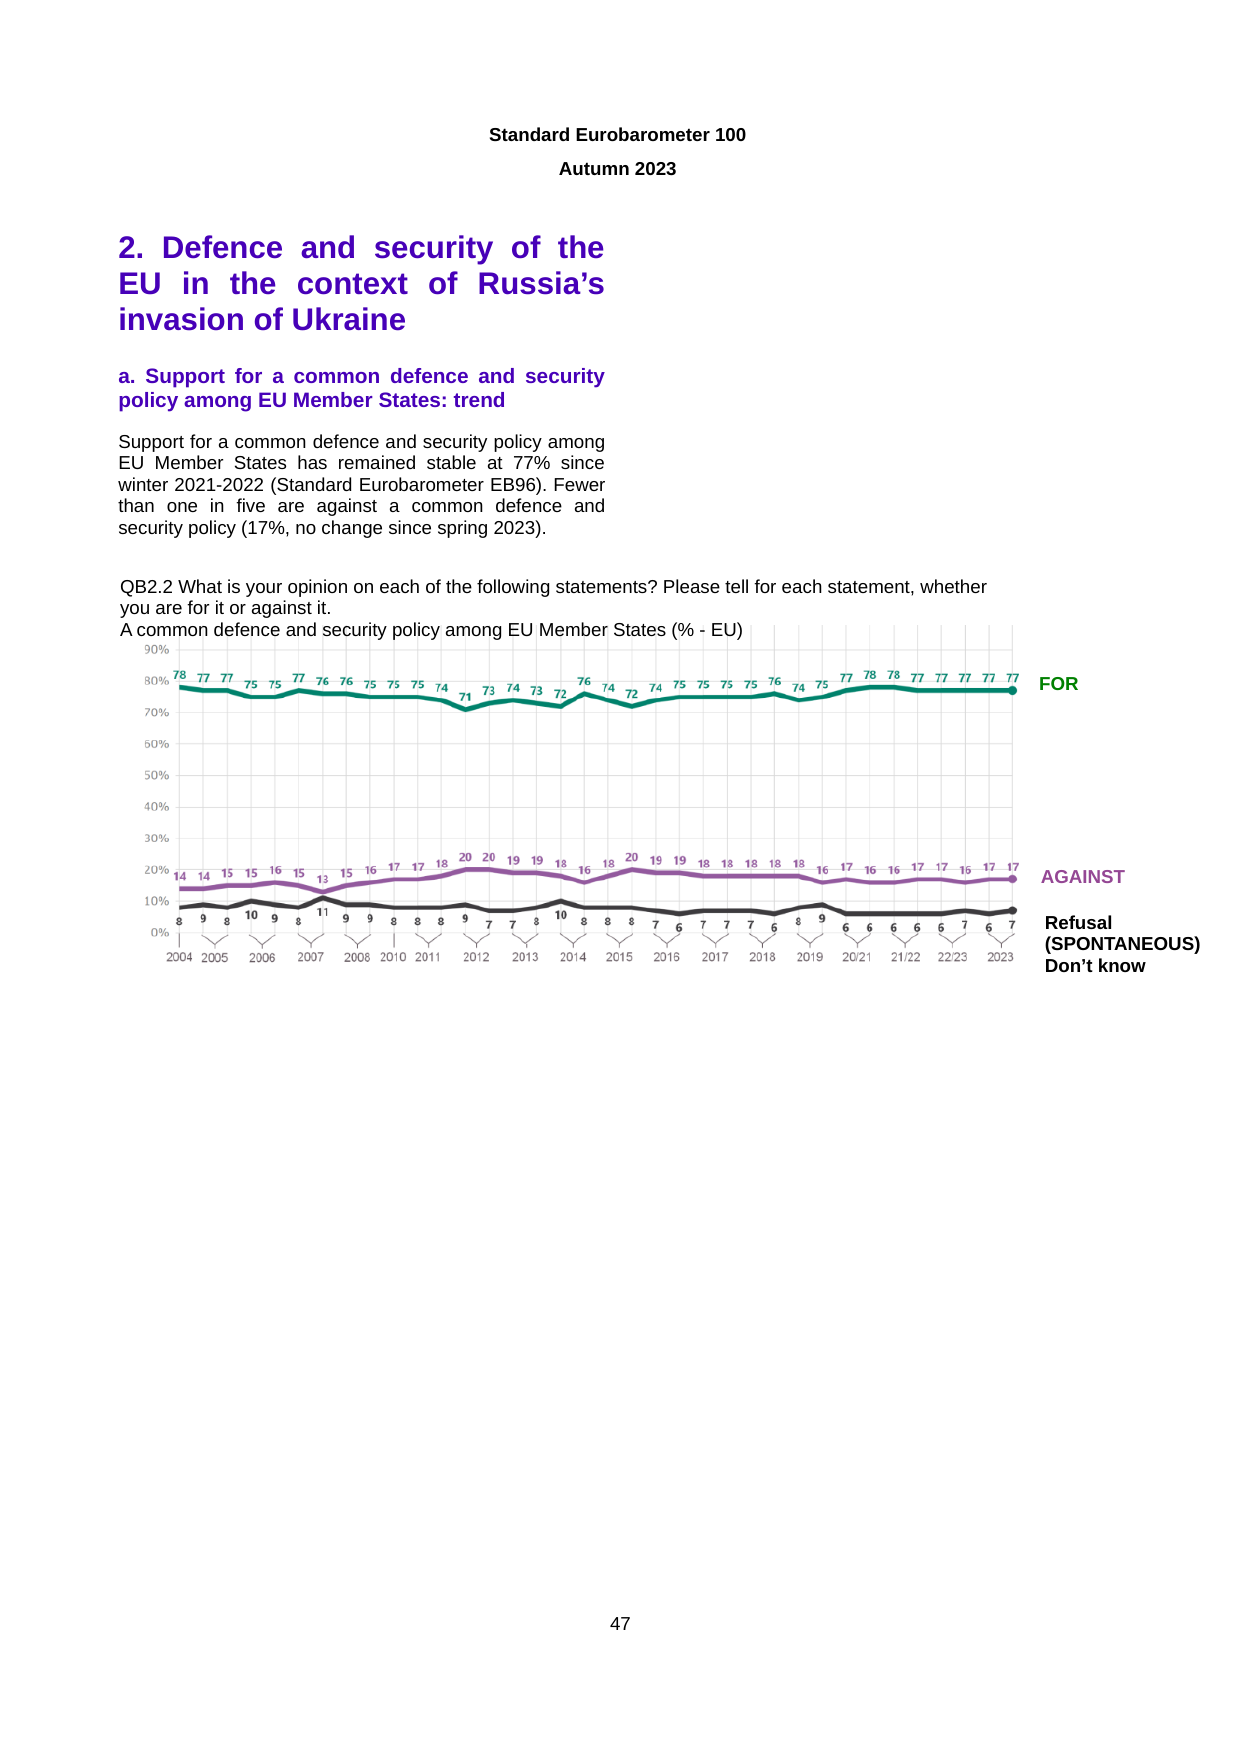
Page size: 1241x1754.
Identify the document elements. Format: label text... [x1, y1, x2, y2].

subtitle a. Support for a common defence and security policy among EU Member States: trend [118, 364, 605, 412]
subtitle 2. Defence and security of the EU in the context of Russia’s invasion of Ukraine [118, 229, 605, 337]
picture [132, 614, 1022, 979]
text Support for a common defence and security policy among EU Member States has remained stable at 77% since winter 2021-2022 (Standard Eurobarometer EB96). Fewer than one in five are against a common defence and security policy (17%, no change since spring 2023). [118, 431, 605, 538]
